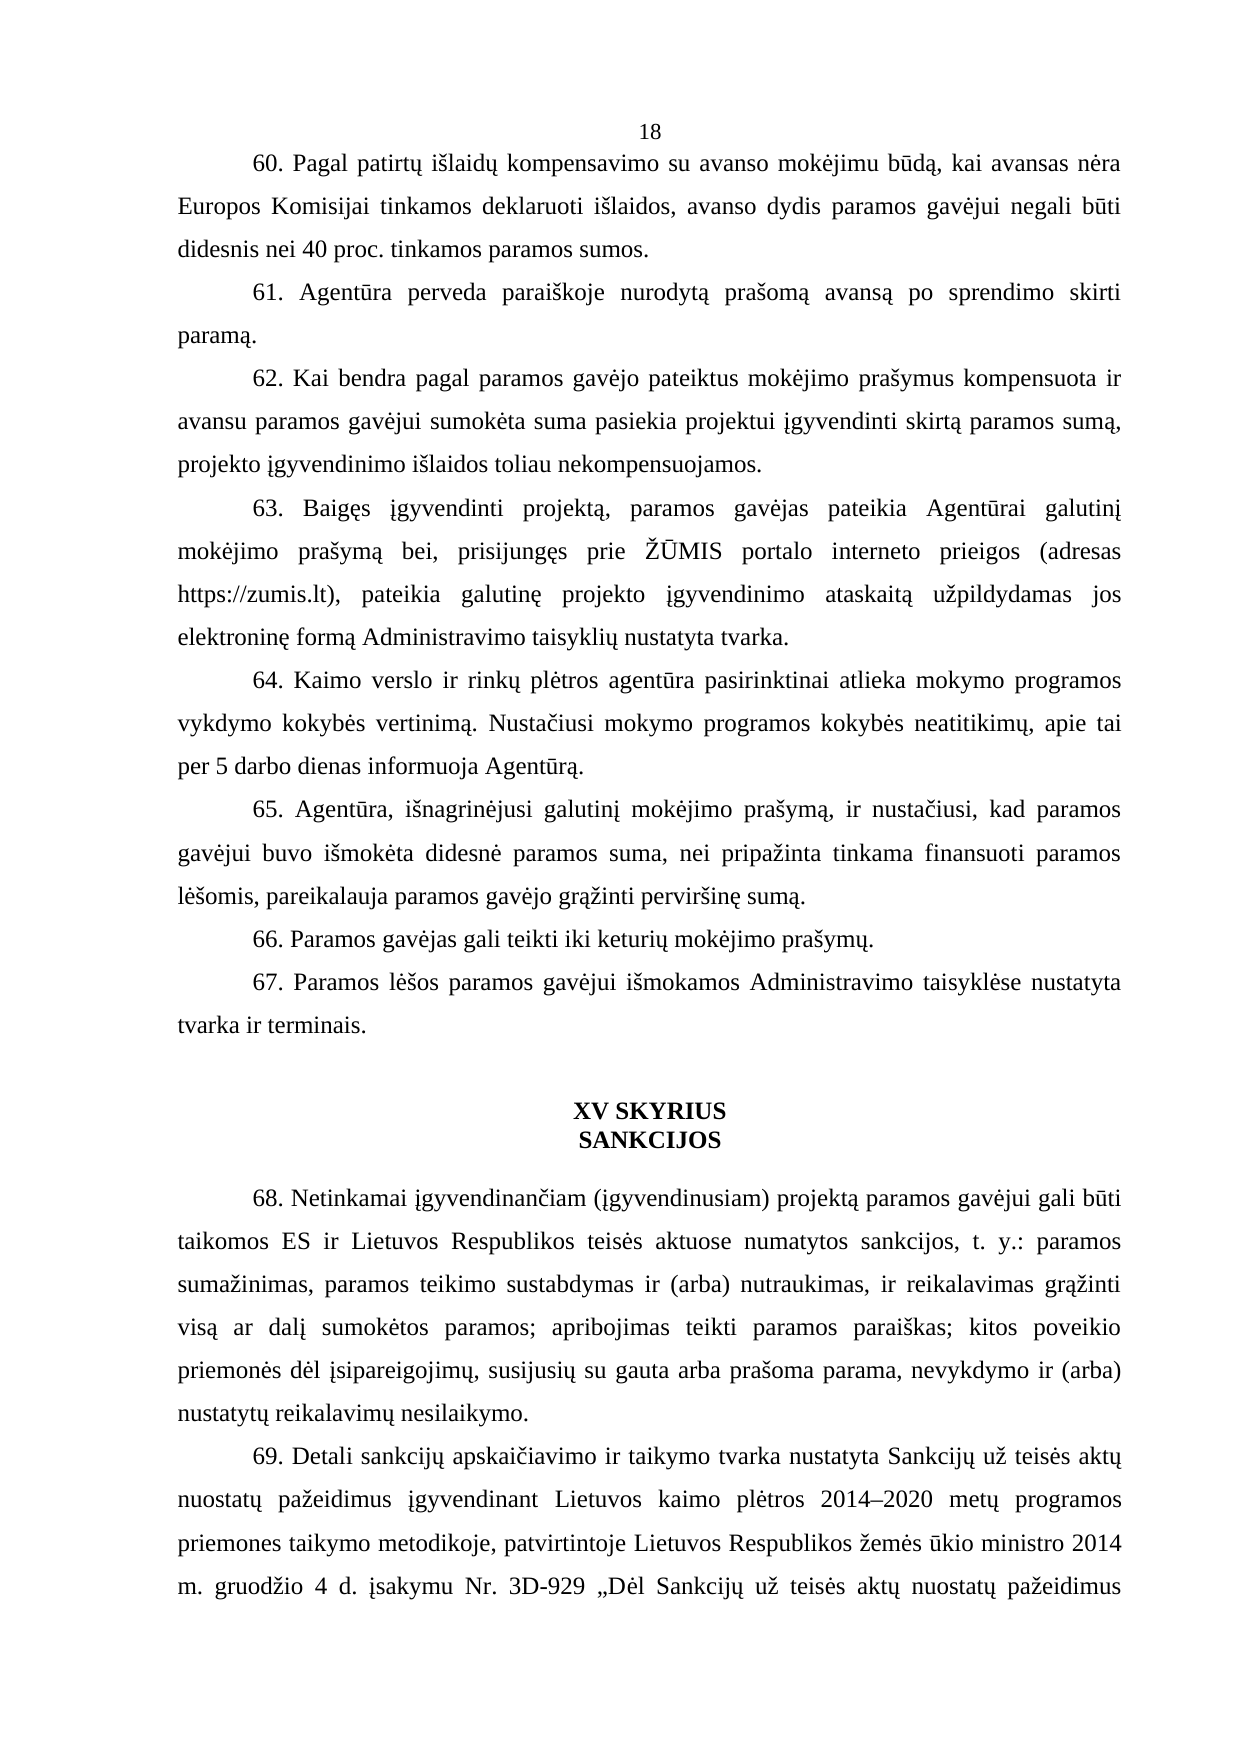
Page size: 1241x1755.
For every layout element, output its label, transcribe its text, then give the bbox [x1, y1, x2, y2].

text 68. Netinkamai įgyvendinančiam (įgyvendinusiam) projektą paramos gavėjui gali būti taikomos ES ir Lietuvos Respublikos teisės aktuose numatytos sankcijos, t. y.: paramos sumažinimas, paramos teikimo sustabdymas ir (arba) nutraukimas, ir reikalavimas grąžinti visą ar dalį sumokėtos paramos; apribojimas teikti paramos paraiškas; kitos poveikio priemonės dėl įsipareigojimų, susijusių su gauta arba prašoma parama, nevykdymo ir (arba) nustatytų reikalavimų nesilaikymo. [177, 1183, 1122, 1427]
text 65. Agentūra, išnagrinėjusi galutinį mokėjimo prašymą, ir nustačiusi, kad paramos gavėjui buvo išmokėta didesnė paramos suma, nei pripažinta tinkama finansuoti paramos lėšomis, pareikalauja paramos gavėjo grąžinti perviršinę sumą. [177, 794, 1122, 909]
text XV SKYRIUS [177, 1096, 1122, 1125]
text 60. Pagal patirtų išlaidų kompensavimo su avanso mokėjimu būdą, kai avansas nėra Europos Komisijai tinkamos deklaruoti išlaidos, avanso dydis paramos gavėjui negali būti didesnis nei 40 proc. tinkamos paramos sumos. [177, 148, 1122, 263]
text 62. Kai bendra pagal paramos gavėjo pateiktus mokėjimo prašymus kompensuota ir avansu paramos gavėjui sumokėta suma pasiekia projektui įgyvendinti skirtą paramos sumą, projekto įgyvendinimo išlaidos toliau nekompensuojamos. [177, 363, 1122, 478]
text 69. Detali sankcijų apskaičiavimo ir taikymo tvarka nustatyta Sankcijų už teisės aktų nuostatų pažeidimus įgyvendinant Lietuvos kaimo plėtros 2014–2020 metų programos priemones taikymo metodikoje, patvirtintoje Lietuvos Respublikos žemės ūkio ministro 2014 m. gruodžio 4 d. įsakymu Nr. 3D-929 „Dėl Sankcijų už teisės aktų nuostatų pažeidimus [177, 1441, 1122, 1599]
text SANKCIJOS [177, 1125, 1122, 1154]
text 66. Paramos gavėjas gali teikti iki keturių mokėjimo prašymų. [177, 924, 1122, 953]
text 63. Baigęs įgyvendinti projektą, paramos gavėjas pateikia Agentūrai galutinį mokėjimo prašymą bei, prisijungęs prie ŽŪMIS portalo interneto prieigos (adresas https://zumis.lt), pateikia galutinę projekto įgyvendinimo ataskaitą užpildydamas jos elektroninę formą Administravimo taisyklių nustatyta tvarka. [177, 493, 1122, 651]
text 67. Paramos lėšos paramos gavėjui išmokamos Administravimo taisyklėse nustatyta tvarka ir terminais. [177, 967, 1122, 1039]
text 64. Kaimo verslo ir rinkų plėtros agentūra pasirinktinai atlieka mokymo programos vykdymo kokybės vertinimą. Nustačiusi mokymo programos kokybės neatitikimų, apie tai per 5 darbo dienas informuoja Agentūrą. [177, 665, 1122, 780]
text 61. Agentūra perveda paraiškoje nurodytą prašomą avansą po sprendimo skirti paramą. [177, 277, 1122, 349]
